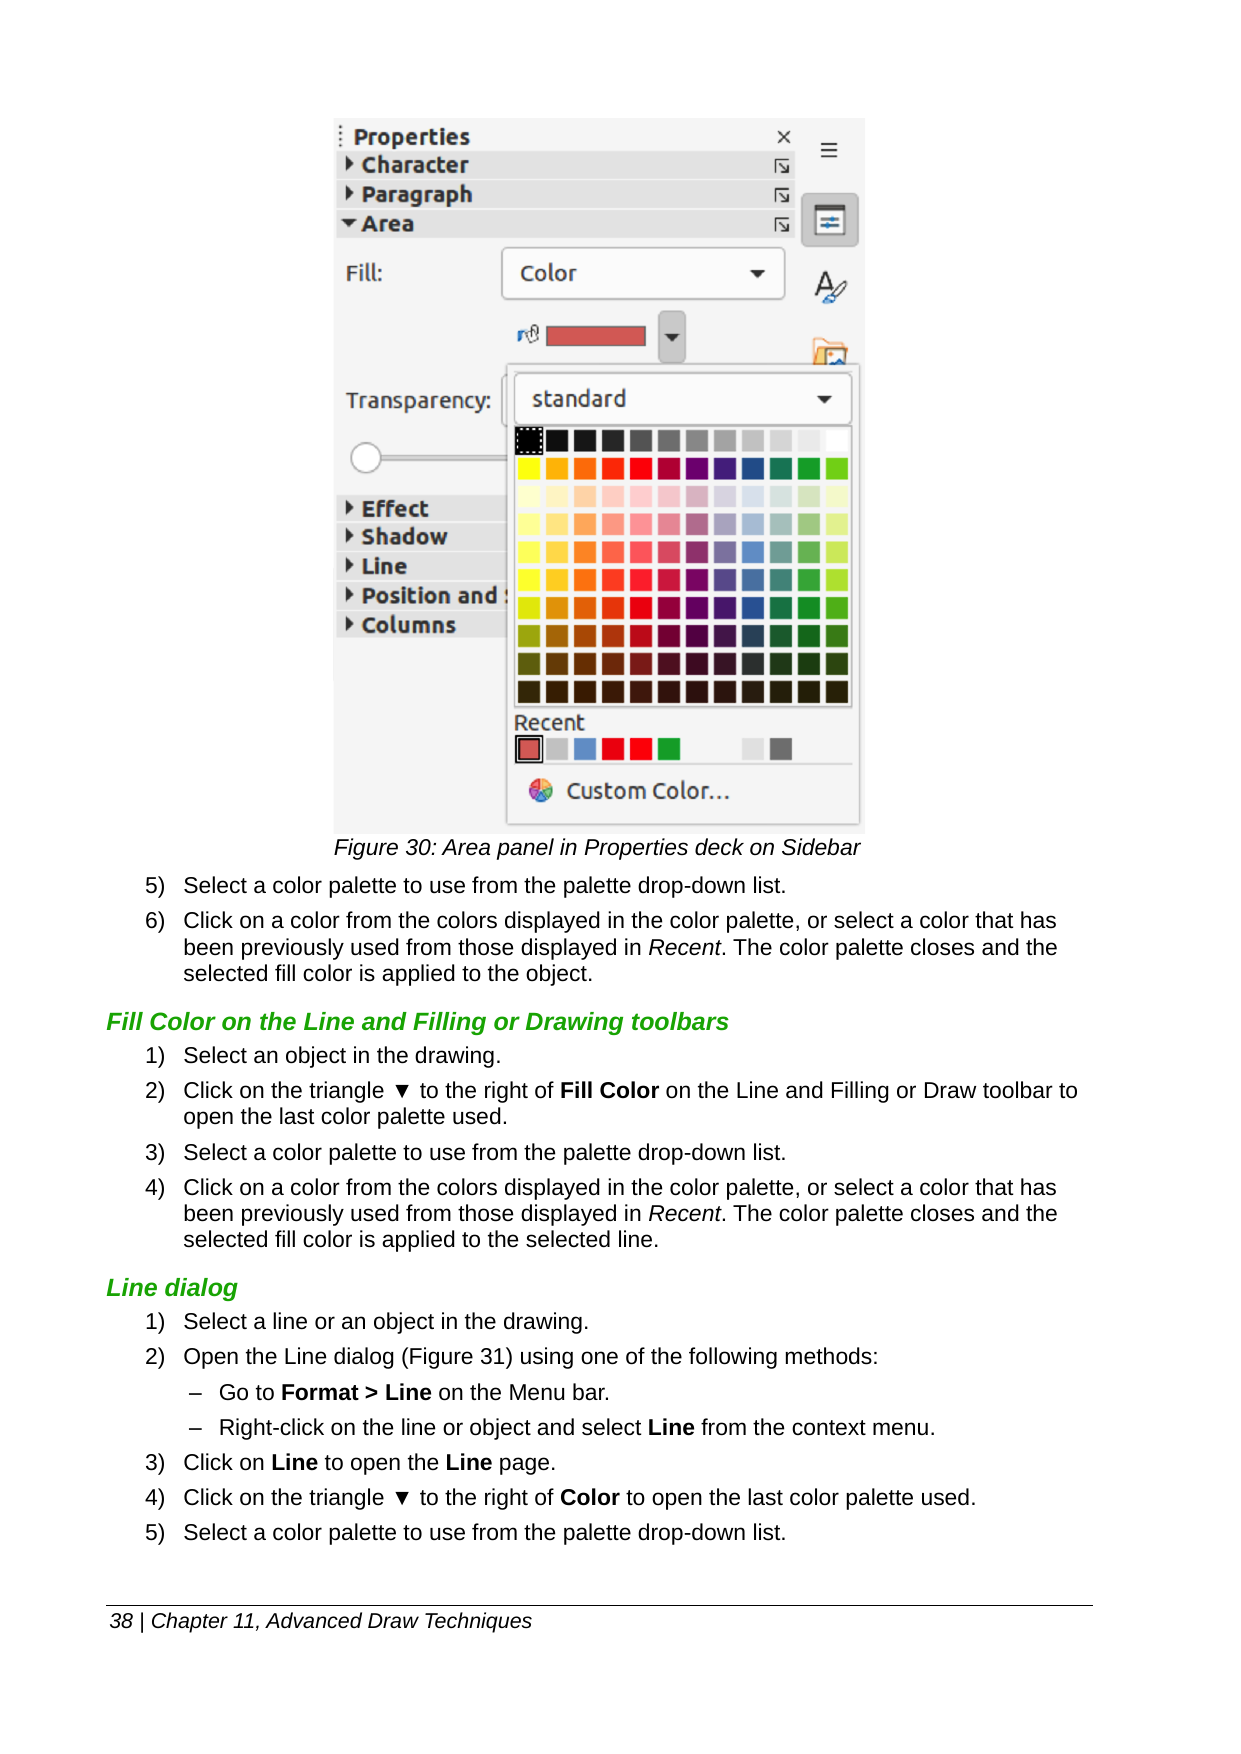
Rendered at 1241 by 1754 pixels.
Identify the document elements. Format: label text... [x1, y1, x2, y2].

list Select a color palette to use from the palette drop-down list. [165, 1519, 1093, 1546]
list Click on a color from the colors displayed in the color palette, or select a color that has been previously used from those displayed in Recent. The color palette closes and the selected fill color is applied to the object. [165, 907, 1093, 986]
subtitle Line dialog [106, 1273, 1093, 1302]
list Right-click on the line or object and select Line from the context menu. [189, 1414, 1093, 1440]
list Select a color palette to use from the palette drop-down list. [165, 872, 1093, 898]
list Select a line or an object in the drawing. [165, 1308, 1093, 1334]
list Select a color palette to use from the palette drop-down list. [165, 1138, 1093, 1165]
picture [333, 118, 866, 834]
list Click on the triangle ▼ to the right of Color to open the last color palette used. [165, 1484, 1093, 1511]
text Figure 30: Area panel in Properties deck on Sidebar [334, 834, 865, 860]
list Select an object in the drawing. [165, 1042, 1093, 1068]
list Click on a color from the colors displayed in the color palette, or select a color that has been previously used from those displayed in Recent. The color palette closes and the selected fill color is applied to the selected line. [165, 1174, 1093, 1253]
list Open the Line dialog (Figure 31) using one of the following methods: [165, 1343, 1093, 1370]
list Go to Format > Line on the Menu bar. [189, 1378, 1093, 1405]
list Click on Line to open the Line page. [165, 1449, 1093, 1475]
list Click on the triangle ▼ to the right of Fill Color on the Line and Filling or Draw toolbar to open the last color palette used. [165, 1077, 1093, 1130]
subtitle Fill Color on the Line and Filling or Drawing toolbars [106, 1007, 1093, 1036]
